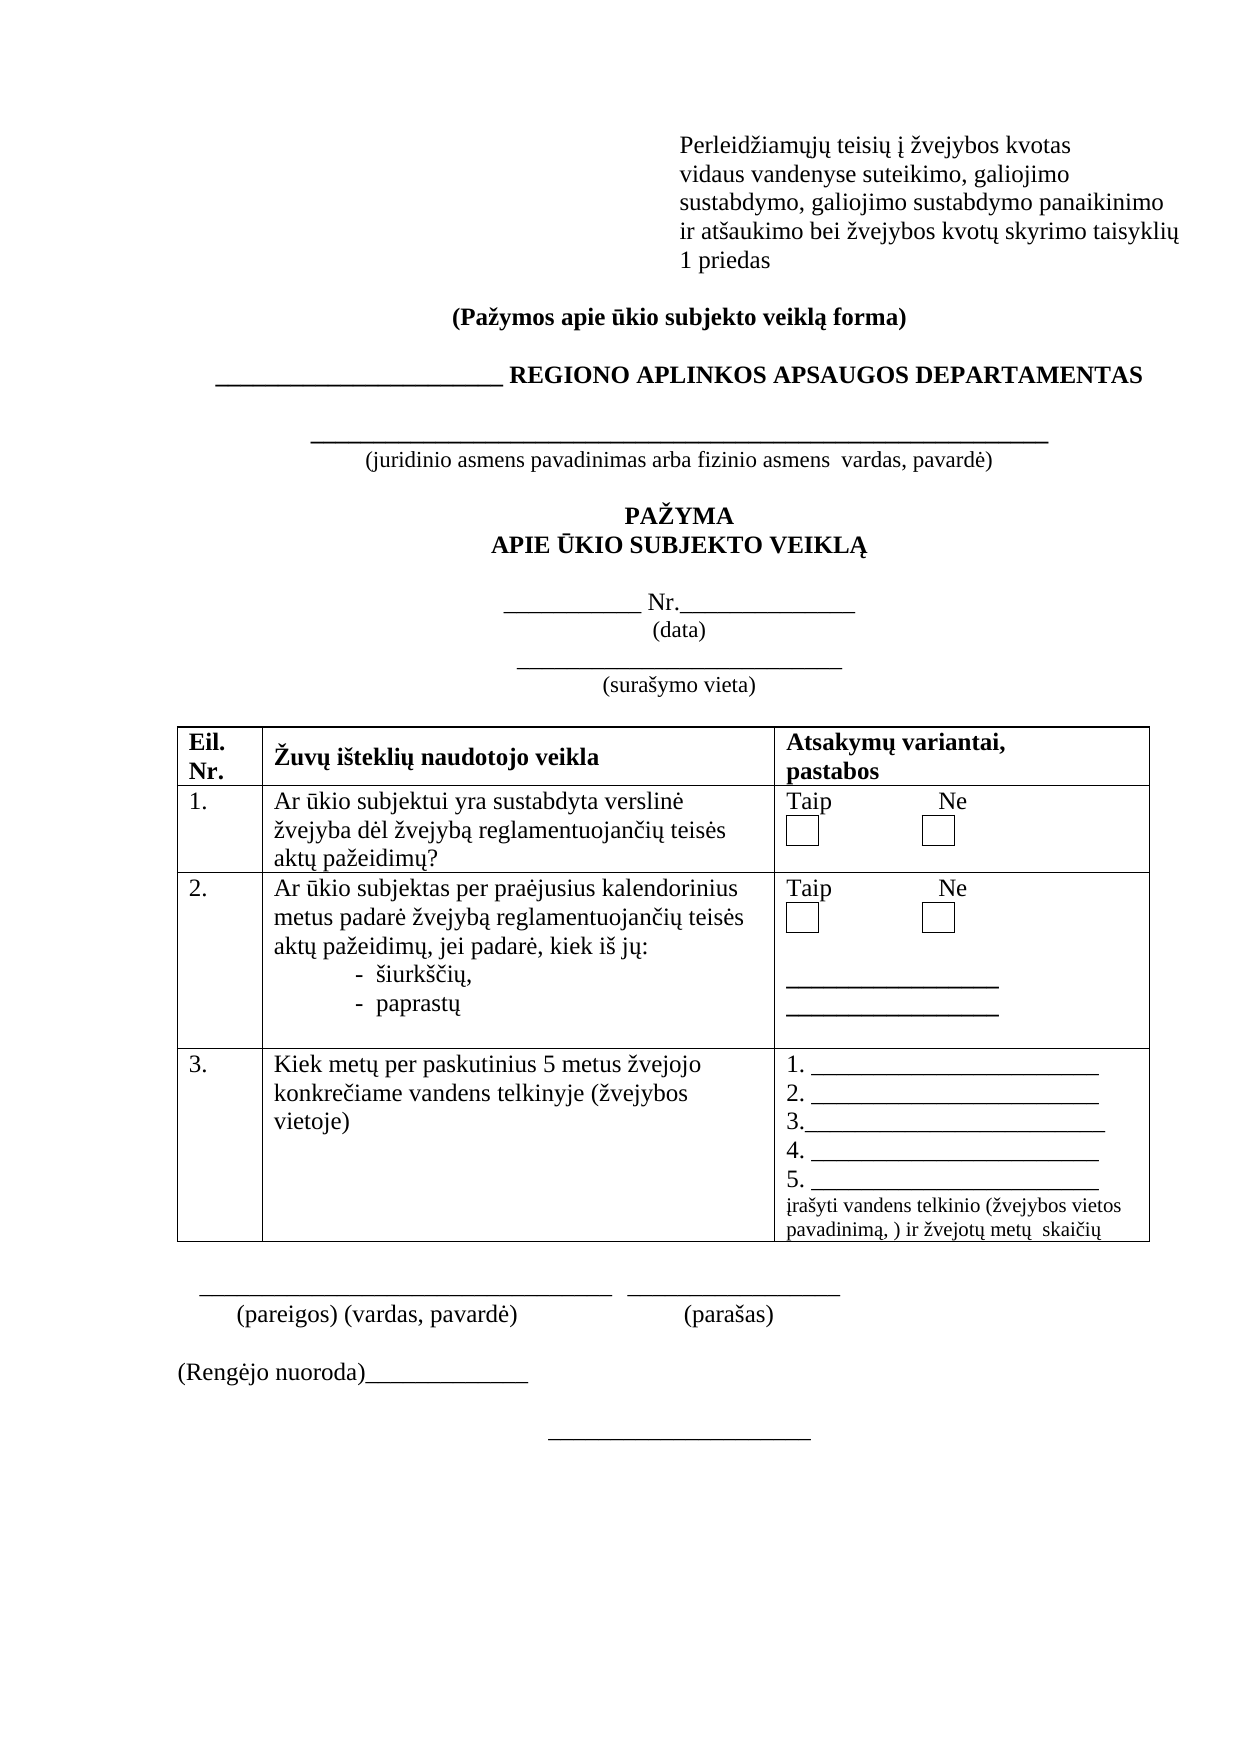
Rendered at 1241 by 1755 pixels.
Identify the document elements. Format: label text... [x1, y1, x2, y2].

table_cell 3. [178, 1049, 262, 1241]
text 1 priedas [177, 245, 1181, 274]
table_cell Taip Ne [775, 786, 1149, 872]
table_cell Ar ūkio subjektui yra sustabdyta verslinė žvejyba dėl žvejybą reglamentuojančių teisės aktų pažeidimų? [263, 786, 774, 872]
table_cell Kiek metų per paskutinius 5 metus žvejojo konkrečiame vandens telkinyje (žvejybos vietoje) [263, 1049, 774, 1241]
text __________________________ [177, 643, 1181, 671]
text PAŽYMA [177, 501, 1181, 530]
text _________________________________ _________________ [177, 1271, 1181, 1299]
table_header Atsakymų variantai, pastabos [775, 728, 1149, 785]
text _____________________ [177, 1414, 1181, 1443]
table_cell Ar ūkio subjektas per praėjusius kalendorinius metus padarė žvejybą reglamentuojančių teisės aktų pažeidimų, jei padarė, kiek iš jų: - šiurkščių, - paprastų [263, 873, 774, 1048]
text (Rengėjo nuoroda)_____________ [177, 1357, 1181, 1386]
text ir atšaukimo bei žvejybos kvotų skyrimo taisyklių [177, 216, 1181, 245]
table_header [819, 902, 922, 932]
table_cell Taip Ne _________________ _________________ [775, 873, 1149, 1048]
table_header [787, 816, 818, 844]
text _______________________ REGIONO APLINKOS APSAUGOS DEPARTAMENTAS [177, 360, 1181, 389]
table_cell 2. [178, 873, 262, 1048]
table_header [923, 816, 954, 844]
text Perleidžiamųjų teisių į žvejybos kvotas [679, 130, 1181, 159]
text (Pažymos apie ūkio subjekto veiklą forma) [177, 302, 1181, 331]
table_cell 1. _______________________ 2. _______________________ 3.________________________ 4. _______________________ 5. _______________________ įrašyti vandens telkinio (žvejybos vietos pavadinimą, ) ir žvejotų metų skaičių [775, 1049, 1149, 1241]
table_header [787, 903, 818, 932]
table_header [819, 815, 922, 844]
text (surašymo vieta) [177, 671, 1181, 698]
text (data) [177, 616, 1181, 643]
table_header [923, 903, 954, 932]
text sustabdymo, galiojimo sustabdymo panaikinimo [177, 187, 1181, 216]
table_cell 1. [178, 786, 262, 872]
text (pareigos) (vardas, pavardė) (parašas) [177, 1299, 1181, 1328]
text ___________________________________________________________ [177, 417, 1181, 446]
text ___________ Nr.______________ [177, 587, 1181, 616]
text vidaus vandenyse suteikimo, galiojimo [177, 159, 1181, 187]
table_header Žuvų išteklių naudotojo veikla [263, 728, 774, 785]
text (juridinio asmens pavadinimas arba fizinio asmens vardas, pavardė) [177, 446, 1181, 472]
table_header Eil. Nr. [178, 728, 262, 785]
text Apie Ūkio subjekto veiklą [177, 530, 1181, 559]
